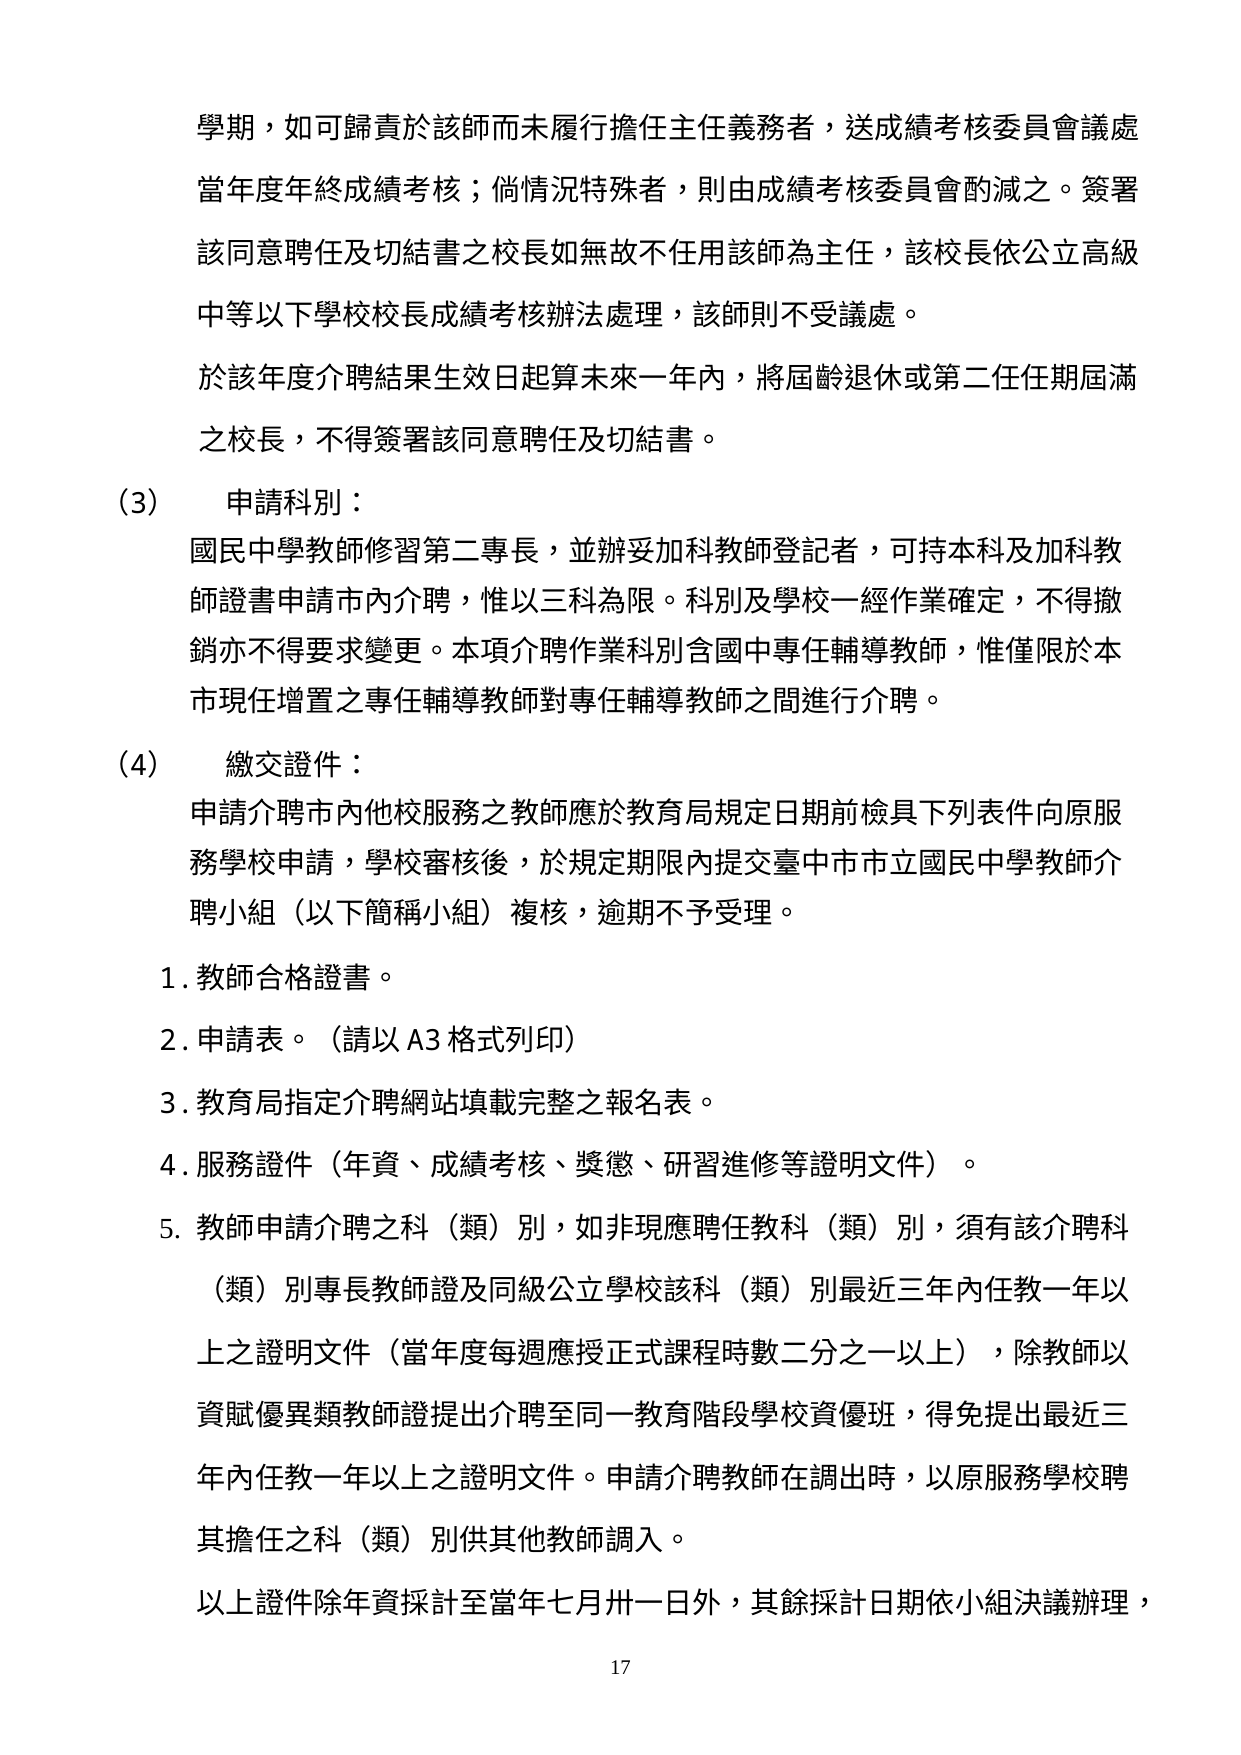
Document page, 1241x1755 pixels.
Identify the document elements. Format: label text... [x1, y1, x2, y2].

list 學期，如可歸責於該師而未履行擔任主任義務者，送成績考核委員會議處當年度年終成績考核；倘情況特殊者，則由成績考核委員會酌減之。簽署該同意聘任及切結書之校長如無故不任用該師為主任，該校長依公立高級中等以下學校校長成績考核辦法處理，該師則不受議處。 [159, 84, 1140, 334]
text 於該年度介聘結果生效日起算未來一年內，將屆齡退休或第二任任期屆滿之校長，不得簽署該同意聘任及切結書。 [198, 334, 1140, 459]
list 服務證件（年資、成績考核、獎懲、研習進修等證明文件）。 [159, 1121, 1140, 1184]
list 繳交證件： [100, 721, 1140, 784]
text 國民中學教師修習第二專長，並辦妥加科教師登記者，可持本科及加科教師證書申請市內介聘，惟以三科為限。科別及學校一經作業確定，不得撤銷亦不得要求變更。本項介聘作業科別含國中專任輔導教師，惟僅限於本市現任增置之專任輔導教師對專任輔導教師之間進行介聘。 [189, 521, 1140, 721]
text 申請介聘市內他校服務之教師應於教育局規定日期前檢具下列表件向原服務學校申請，學校審核後，於規定期限內提交臺中市市立國民中學教師介聘小組（以下簡稱小組）複核，逾期不予受理。 [189, 784, 1140, 934]
list 教師申請介聘之科（類）別，如非現應聘任教科（類）別，須有該介聘科（類）別專長教師證及同級公立學校該科（類）別最近三年內任教一年以上之證明文件（當年度每週應授正式課程時數二分之一以上），除教師以資賦優異類教師證提出介聘至同一教育階段學校資優班，得免提出最近三年內任教一年以上之證明文件。申請介聘教師在調出時，以原服務學校聘其擔任之科（類）別供其他教師調入。 [159, 1184, 1140, 1559]
list 教育局指定介聘網站填載完整之報名表。 [159, 1059, 1140, 1121]
list 申請表。（請以A3格式列印） [159, 996, 1140, 1059]
list 申請科別： [100, 459, 1140, 521]
text 以上證件除年資採計至當年七月卅一日外，其餘採計日期依小組決議辦理，並應檢附影印本乙份以備查驗。 [196, 1559, 1140, 1621]
list 教師合格證書。 [159, 934, 1140, 996]
